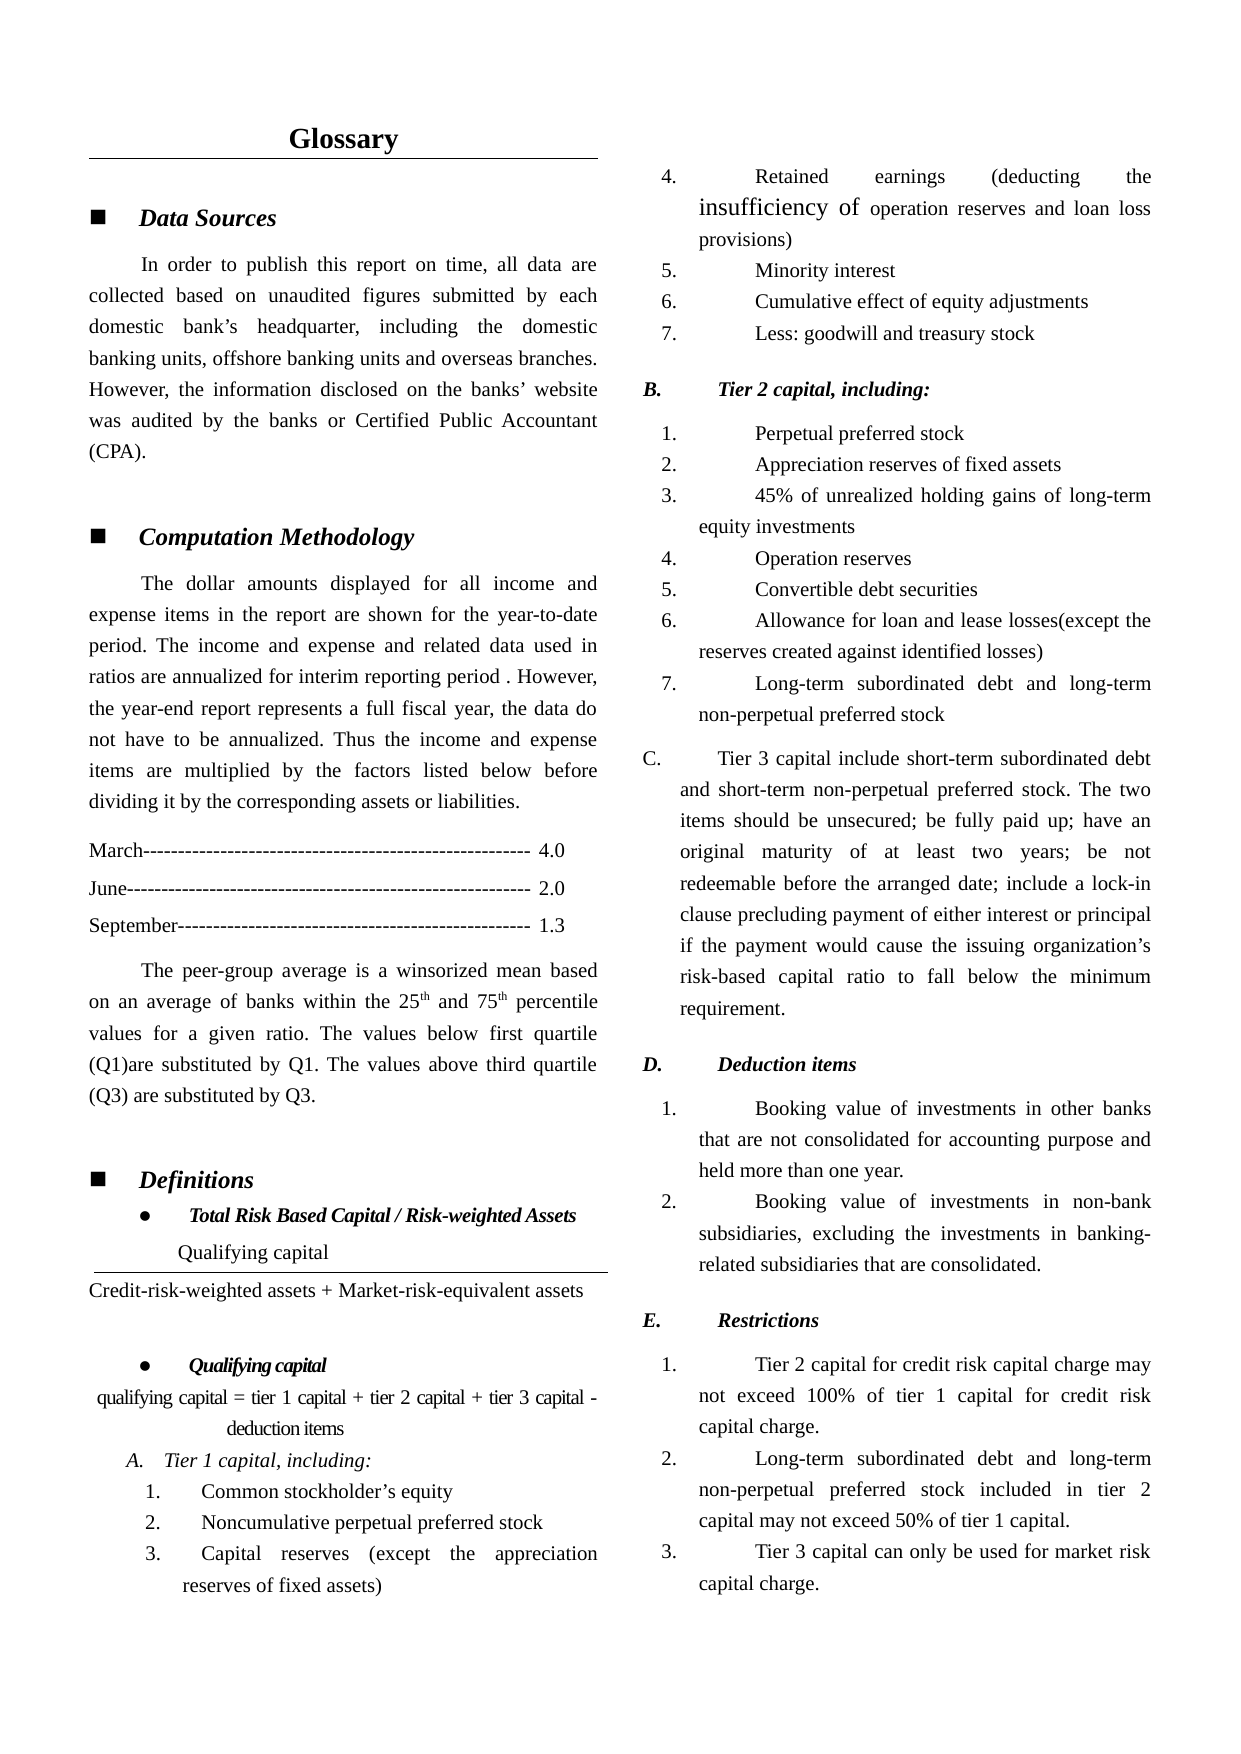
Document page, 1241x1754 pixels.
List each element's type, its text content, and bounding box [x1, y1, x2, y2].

list Retained earnings (deducting the insufficiency of operation reserves and loan loss provisions) [661, 159, 1152, 252]
subtitle Appreciation reserves of fixed assets [661, 446, 1152, 477]
text The peer-group average is a winsorized mean based on an average of banks within the 25th and 75th percentile values for a given ratio. The values below first quartile (Q1)are substituted by Q1. The values above third quartile (Q3) are substituted by Q3. [89, 952, 598, 1109]
subtitle Convertible debt securities [661, 571, 1152, 602]
subtitle Tier 2 capital, including: [643, 371, 1152, 402]
subtitle Total Risk Based Capital / Risk-weighted Assets [139, 1196, 598, 1229]
text The dollar amounts displayed for all income and expense items in the report are shown for the year-to-date period. The income and expense and related data used in ratios are annualized for interim reporting period . However, the year-end report represents a full fiscal year, the data do not have to be annualized. Thus the income and expense items are multiplied by the factors listed below before dividing it by the corresponding assets or liabilities. [89, 565, 598, 815]
list Booking value of investments in non-bank subsidiaries, excluding the investments in banking-related subsidiaries that are consolidated. [661, 1184, 1152, 1277]
subtitle Computation Methodology [89, 515, 598, 552]
subtitle Qualifying capital [139, 1342, 598, 1379]
subtitle Qualifying capital [89, 1229, 598, 1267]
subtitle Definitions [89, 1159, 598, 1196]
subtitle Glossary [89, 118, 598, 158]
list Capital reserves (except the appreciation reserves of fixed assets) [145, 1536, 598, 1598]
list Long-term subordinated debt and long-term non-perpetual preferred stock included in tier 2 capital may not exceed 50% of tier 1 capital. [661, 1440, 1152, 1534]
subtitle 45% of unrealized holding gains of long-term equity investments [661, 477, 1152, 540]
text Credit-risk-weighted assets + Market-risk-equivalent assets [89, 1267, 595, 1304]
list Booking value of investments in other banks that are not consolidated for accounting purpose and held more than one year. [661, 1090, 1152, 1184]
list Common stockholder’s equity [145, 1473, 598, 1504]
text September 1.3 [89, 902, 598, 940]
list Tier 3 capital can only be used for market risk capital charge. [661, 1534, 1152, 1596]
list Tier 2 capital for credit risk capital charge may not exceed 100% of tier 1 capital for credit risk capital charge. [661, 1346, 1152, 1440]
subtitle Restrictions [642, 1302, 1152, 1334]
subtitle Perpetual preferred stock [661, 415, 1152, 446]
list Noncumulative perpetual preferred stock [145, 1504, 598, 1536]
list Tier 3 capital include short-term subordinated debt and short-term non-perpetual preferred stock. The two items should be unsecured; be fully paid up; have an original maturity of at least two years; be not redeemable before the arranged date; include a lock-in clause precluding payment of either interest or principal if the payment would cause the issuing organization’s risk-based capital ratio to fall below the minimum requirement. [642, 740, 1152, 1021]
list Minority interest [661, 252, 1152, 284]
subtitle Data Sources [89, 196, 598, 234]
subtitle Deduction items [642, 1046, 1152, 1077]
subtitle Long-term subordinated debt and long-term non-perpetual preferred stock [661, 665, 1152, 727]
subtitle Allowance for loan and lease losses(except the reserves created against identified losses) [661, 602, 1152, 665]
text March 4.0 [89, 827, 598, 865]
list Cumulative effect of equity adjustments [661, 284, 1152, 315]
subtitle qualifying capital = tier 1 capital + tier 2 capital + tier 3 capital - deduction items [89, 1379, 598, 1442]
list Tier 1 capital, including: [126, 1442, 598, 1473]
list Less: goodwill and treasury stock [661, 315, 1152, 346]
text June 2.0 [89, 865, 598, 902]
text In order to publish this report on time, all data are collected based on unaudited figures submitted by each domestic bank’s headquarter, including the domestic banking units, offshore banking units and overseas branches. However, the information disclosed on the banks’ website was audited by the banks or Certified Public Accountant (CPA). [89, 246, 598, 465]
subtitle Operation reserves [661, 540, 1152, 571]
